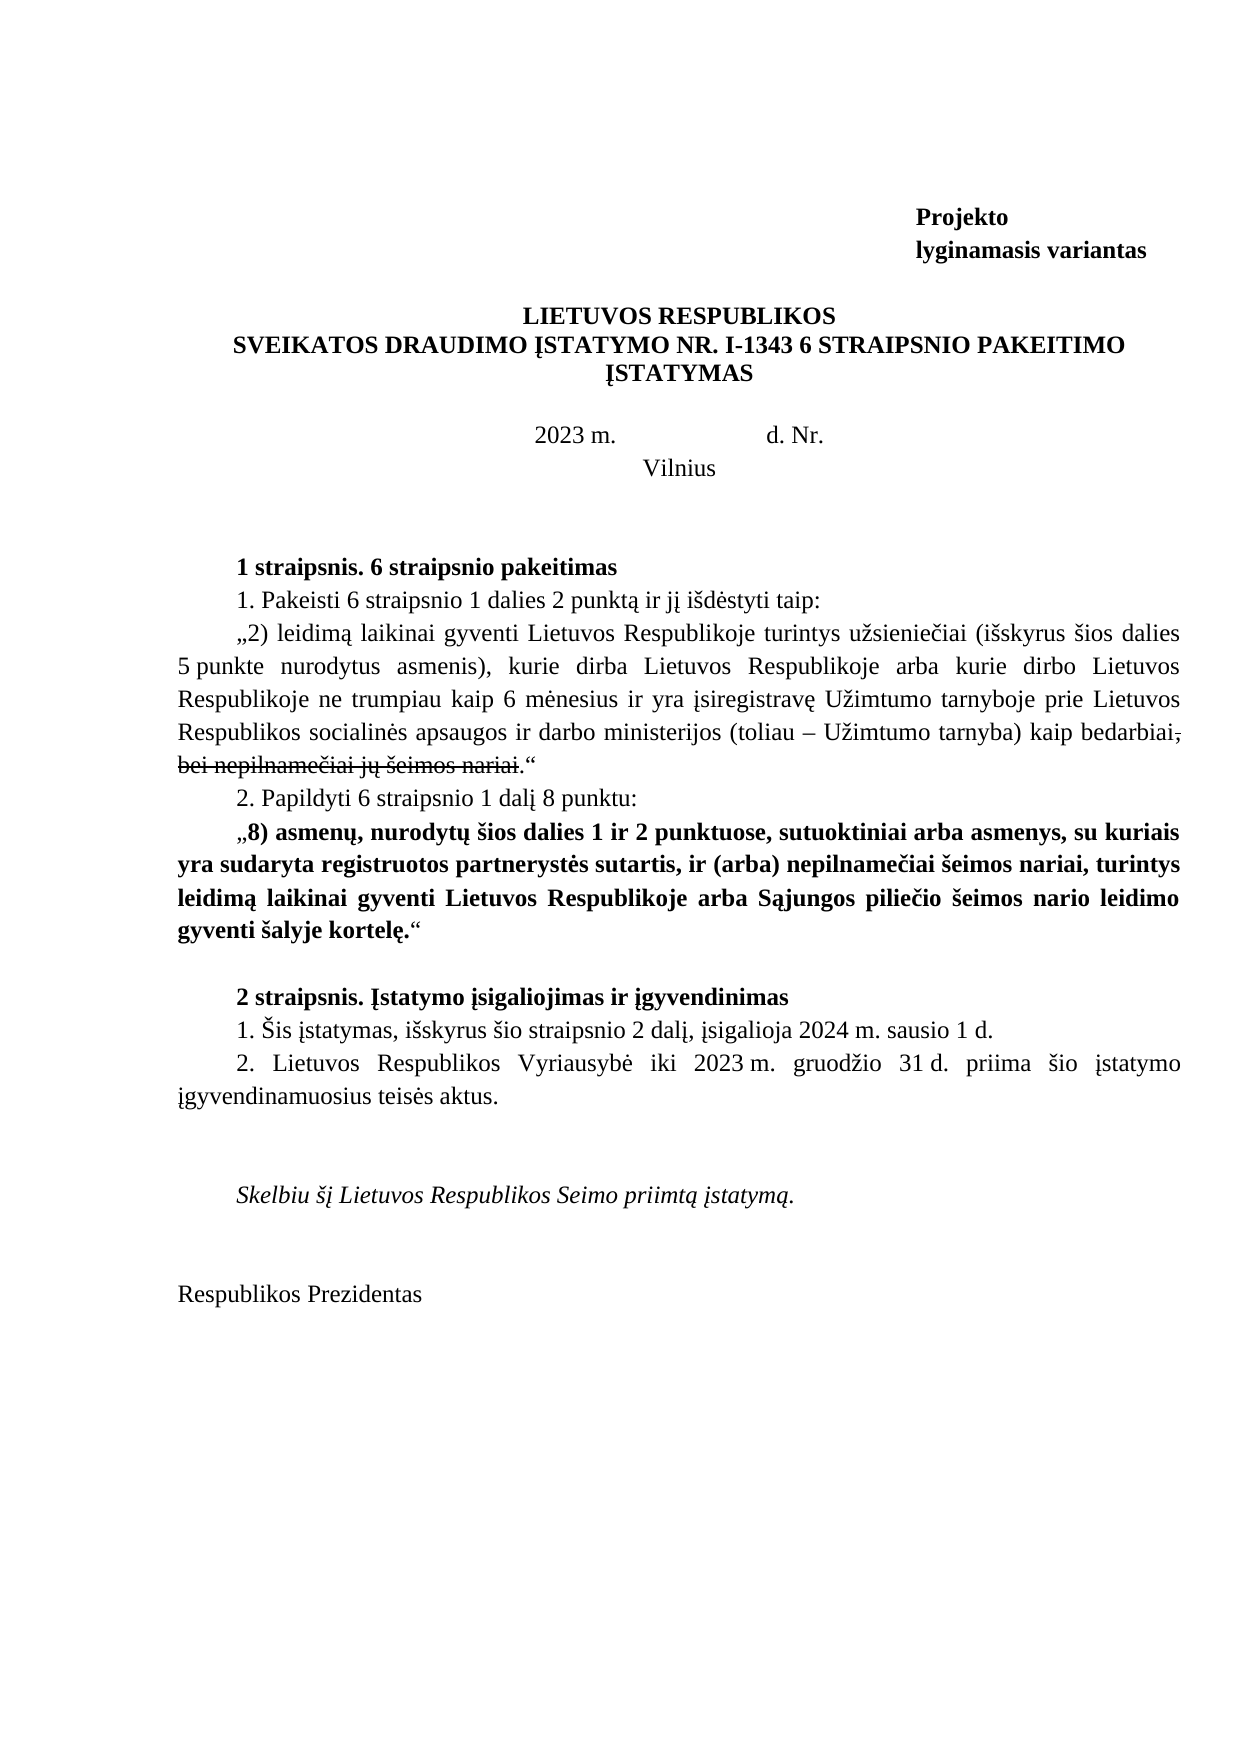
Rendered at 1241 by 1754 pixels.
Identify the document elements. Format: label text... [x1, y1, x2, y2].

text 1 straipsnis. 6 straipsnio pakeitimas [177, 552, 1181, 581]
text Vilnius [177, 453, 1181, 482]
text SVEIKATOS DRAUDIMO ĮSTATYMO NR. I-1343 6 STRAIPSNIO PAKEITIMO [177, 330, 1181, 358]
text 1. Šis įstatymas, išskyrus šio straipsnio 2 dalį, įsigalioja 2024 m. sausio 1 d. [177, 1015, 1181, 1043]
text „2) leidimą laikinai gyventi Lietuvos Respublikoje turintys užsieniečiai (išskyrus šios dalies 5 punkte nurodytus asmenis), kurie dirba Lietuvos Respublikoje arba kurie dirbo Lietuvos Respublikoje ne trumpiau kaip 6 mėnesius ir yra įsiregistravę Užimtumo tarnyboje prie Lietuvos Respublikos socialinės apsaugos ir darbo ministerijos (toliau – Užimtumo tarnyba) kaip bedarbiai, bei nepilnamečiai jų šeimos nariai.“ [177, 618, 1181, 779]
text Skelbiu šį Lietuvos Respublikos Seimo priimtą įstatymą. [177, 1180, 1181, 1208]
text ĮSTATYMAS [177, 358, 1181, 387]
text 2. Papildyti 6 straipsnio 1 dalį 8 punktu: [177, 783, 1181, 812]
text 2 straipsnis. Įstatymo įsigaliojimas ir įgyvendinimas [177, 982, 1181, 1010]
text 1. Pakeisti 6 straipsnio 1 dalies 2 punktą ir jį išdėstyti taip: [177, 585, 1181, 614]
text LIETUVOS RESPUBLIKOS [177, 301, 1181, 330]
text 2. Lietuvos Respublikos Vyriausybė iki 2023 m. gruodžio 31 d. priima šio įstatymo įgyvendinamuosius teisės aktus. [177, 1048, 1181, 1109]
text Respublikos Prezidentas [177, 1279, 1181, 1308]
text „8) asmenų, nurodytų šios dalies 1 ir 2 punktuose, sutuoktiniai arba asmenys, su kuriais yra sudaryta registruotos partnerystės sutartis, ir (arba) nepilnamečiai šeimos nariai, turintys leidimą laikinai gyventi Lietuvos Respublikoje arba Sąjungos piliečio šeimos nario leidimo gyventi šalyje kortelę.“ [177, 817, 1181, 944]
text lyginamasis variantas [916, 235, 1181, 264]
text Projekto [916, 202, 1181, 231]
text 2023 m. d. Nr. [177, 420, 1181, 449]
